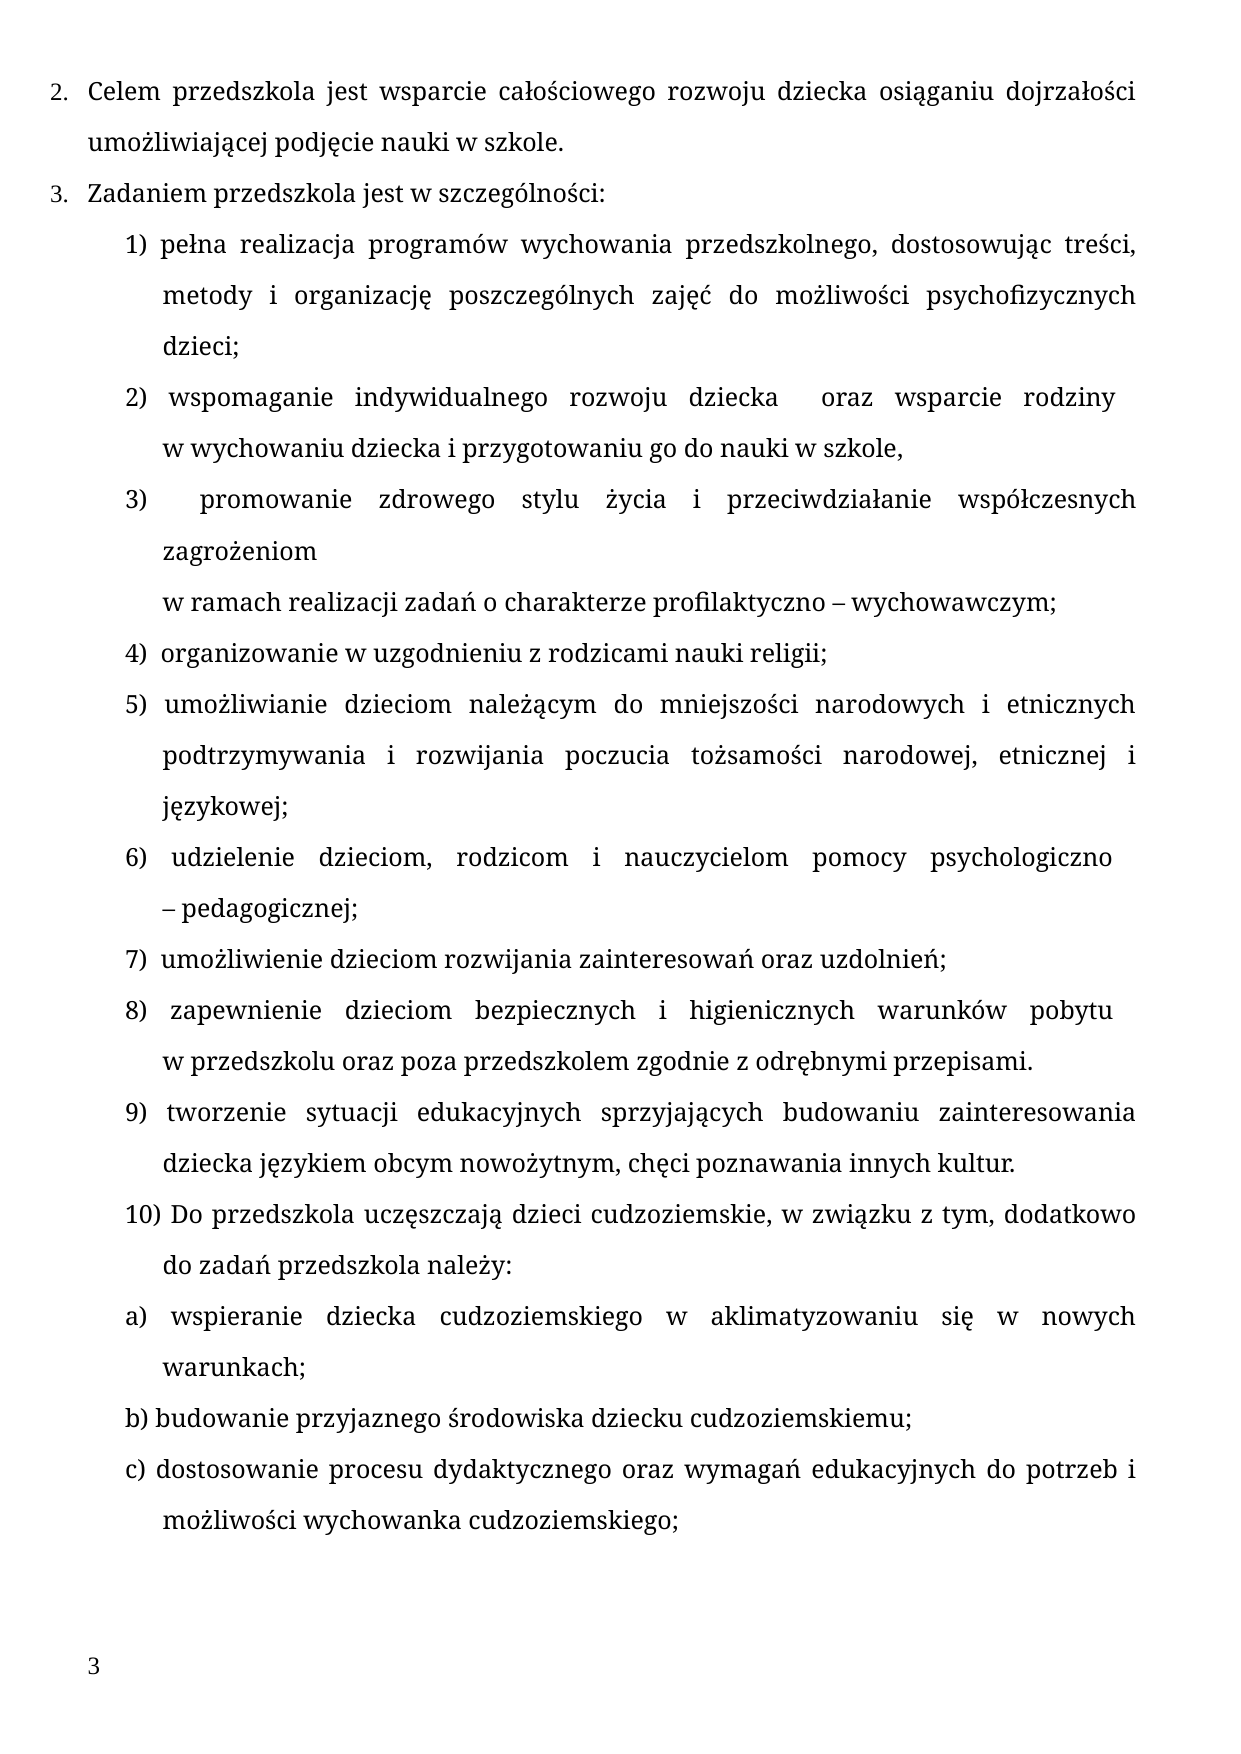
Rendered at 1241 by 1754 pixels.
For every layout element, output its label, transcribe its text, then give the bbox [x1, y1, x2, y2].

text 3) promowanie zdrowego stylu życia i przeciwdziałanie współczesnych zagrożeniom w ramach realizacji zadań o charakterze profilaktyczno – wychowawczym; [125, 482, 1137, 618]
text 9) tworzenie sytuacji edukacyjnych sprzyjających budowaniu zainteresowania dziecka językiem obcym nowożytnym, chęci poznawania innych kultur. [125, 1094, 1137, 1180]
text 5) umożliwianie dzieciom należącym do mniejszości narodowych i etnicznych podtrzymywania i rozwijania poczucia tożsamości narodowej, etnicznej i językowej; [125, 686, 1137, 822]
text c) dostosowanie procesu dydaktycznego oraz wymagań edukacyjnych do potrzeb i możliwości wychowanka cudzoziemskiego; [125, 1452, 1137, 1537]
text 1) pełna realizacja programów wychowania przedszkolnego, dostosowując treści, metody i organizację poszczególnych zajęć do możliwości psychofizycznych dzieci; [125, 227, 1137, 363]
text 2) wspomaganie indywidualnego rozwoju dziecka oraz wsparcie rodziny w wychowaniu dziecka i przygotowaniu go do nauki w szkole, [125, 380, 1137, 465]
text 8) zapewnienie dzieciom bezpiecznych i higienicznych warunków pobytu w przedszkolu oraz poza przedszkolem zgodnie z odrębnymi przepisami. [125, 992, 1137, 1078]
text b) budowanie przyjaznego środowiska dziecku cudzoziemskiemu; [125, 1401, 1137, 1435]
list Celem przedszkola jest wsparcie całościowego rozwoju dziecka osiąganiu dojrzałości umożliwiającej podjęcie nauki w szkole. [50, 74, 1137, 159]
list Zadaniem przedszkola jest w szczególności: [50, 176, 1137, 210]
text 6) udzielenie dzieciom, rodzicom i nauczycielom pomocy psychologiczno – pedagogicznej; [125, 839, 1137, 924]
text a) wspieranie dziecka cudzoziemskiego w aklimatyzowaniu się w nowych warunkach; [125, 1299, 1137, 1384]
text 10) Do przedszkola uczęszczają dzieci cudzoziemskie, w związku z tym, dodatkowo do zadań przedszkola należy: [125, 1197, 1137, 1282]
text 4) organizowanie w uzgodnieniu z rodzicami nauki religii; [125, 635, 1137, 669]
text 7) umożliwienie dzieciom rozwijania zainteresowań oraz uzdolnień; [125, 941, 1137, 976]
